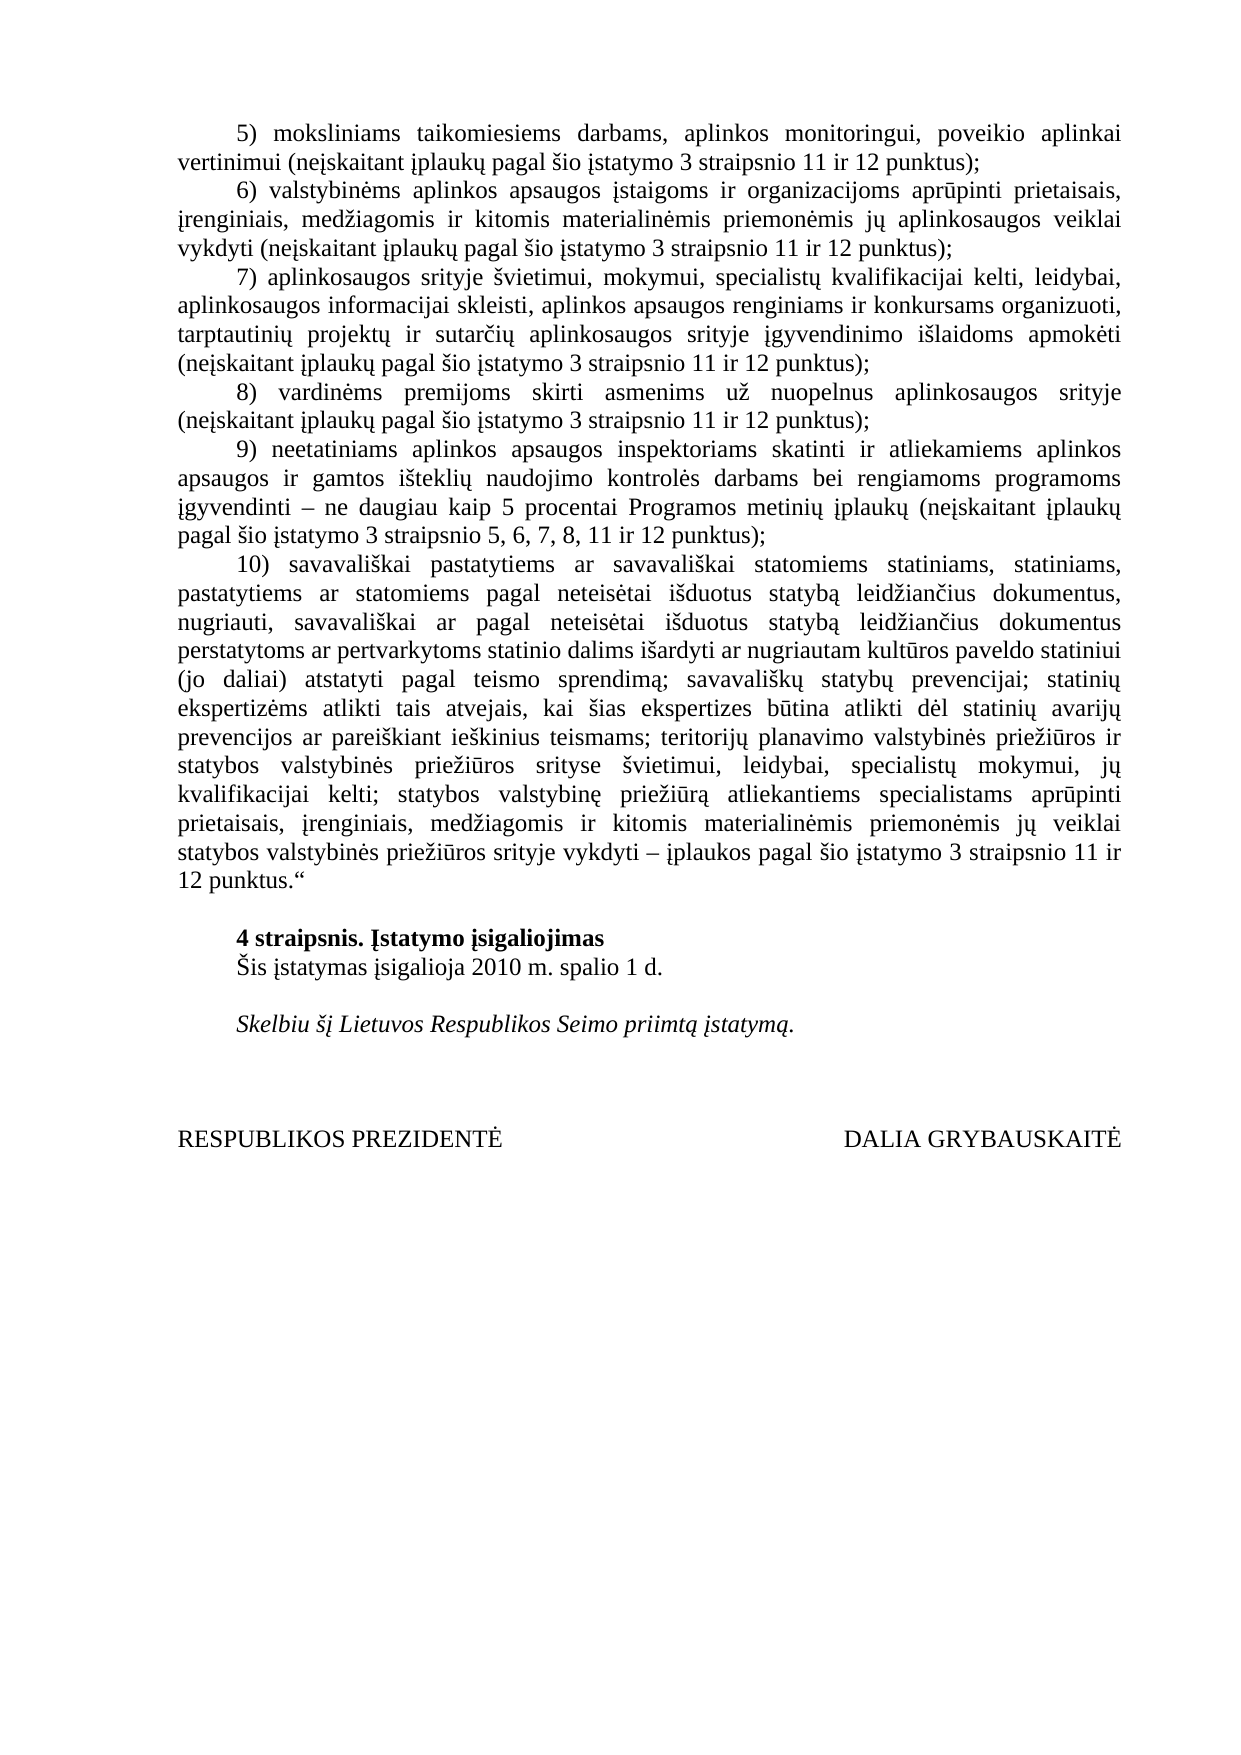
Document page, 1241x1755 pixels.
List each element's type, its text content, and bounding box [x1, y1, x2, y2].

text RESPUBLIKOS PREZIDENTĖ DALIA GRYBAUSKAITĖ [177, 1124, 1122, 1153]
text 5) moksliniams taikomiesiems darbams, aplinkos monitoringui, poveikio aplinkai vertinimui (neįskaitant įplaukų pagal šio įstatymo 3 straipsnio 11 ir 12 punktus); [177, 118, 1122, 176]
text 9) neetatiniams aplinkos apsaugos inspektoriams skatinti ir atliekamiems aplinkos apsaugos ir gamtos išteklių naudojimo kontrolės darbams bei rengiamoms programoms įgyvendinti – ne daugiau kaip 5 procentai Programos metinių įplaukų (neįskaitant įplaukų pagal šio įstatymo 3 straipsnio 5, 6, 7, 8, 11 ir 12 punktus); [177, 434, 1122, 549]
text Skelbiu šį Lietuvos Respublikos Seimo priimtą įstatymą. [177, 1009, 1122, 1038]
text 4 straipsnis. Įstatymo įsigaliojimas [177, 923, 1122, 952]
text 8) vardinėms premijoms skirti asmenims už nuopelnus aplinkosaugos srityje (neįskaitant įplaukų pagal šio įstatymo 3 straipsnio 11 ir 12 punktus); [177, 377, 1122, 434]
text 6) valstybinėms aplinkos apsaugos įstaigoms ir organizacijoms aprūpinti prietaisais, įrenginiais, medžiagomis ir kitomis materialinėmis priemonėmis jų aplinkosaugos veiklai vykdyti (neįskaitant įplaukų pagal šio įstatymo 3 straipsnio 11 ir 12 punktus); [177, 176, 1122, 262]
text 7) aplinkosaugos srityje švietimui, mokymui, specialistų kvalifikacijai kelti, leidybai, aplinkosaugos informacijai skleisti, aplinkos apsaugos renginiams ir konkursams organizuoti, tarptautinių projektų ir sutarčių aplinkosaugos srityje įgyvendinimo išlaidoms apmokėti (neįskaitant įplaukų pagal šio įstatymo 3 straipsnio 11 ir 12 punktus); [177, 262, 1122, 377]
text Šis įstatymas įsigalioja 2010 m. spalio 1 d. [177, 952, 1122, 981]
text 10) savavališkai pastatytiems ar savavališkai statomiems statiniams, statiniams, pastatytiems ar statomiems pagal neteisėtai išduotus statybą leidžiančius dokumentus, nugriauti, savavališkai ar pagal neteisėtai išduotus statybą leidžiančius dokumentus perstatytoms ar pertvarkytoms statinio dalims išardyti ar nugriautam kultūros paveldo statiniui (jo daliai) atstatyti pagal teismo sprendimą; savavališkų statybų prevencijai; statinių ekspertizėms atlikti tais atvejais, kai šias ekspertizes būtina atlikti dėl statinių avarijų prevencijos ar pareiškiant ieškinius teismams; teritorijų planavimo valstybinės priežiūros ir statybos valstybinės priežiūros srityse švietimui, leidybai, specialistų mokymui, jų kvalifikacijai kelti; statybos valstybinę priežiūrą atliekantiems specialistams aprūpinti prietaisais, įrenginiais, medžiagomis ir kitomis materialinėmis priemonėmis jų veiklai statybos valstybinės priežiūros srityje vykdyti – įplaukos pagal šio įstatymo 3 straipsnio 11 ir 12 punktus.“ [177, 549, 1122, 894]
